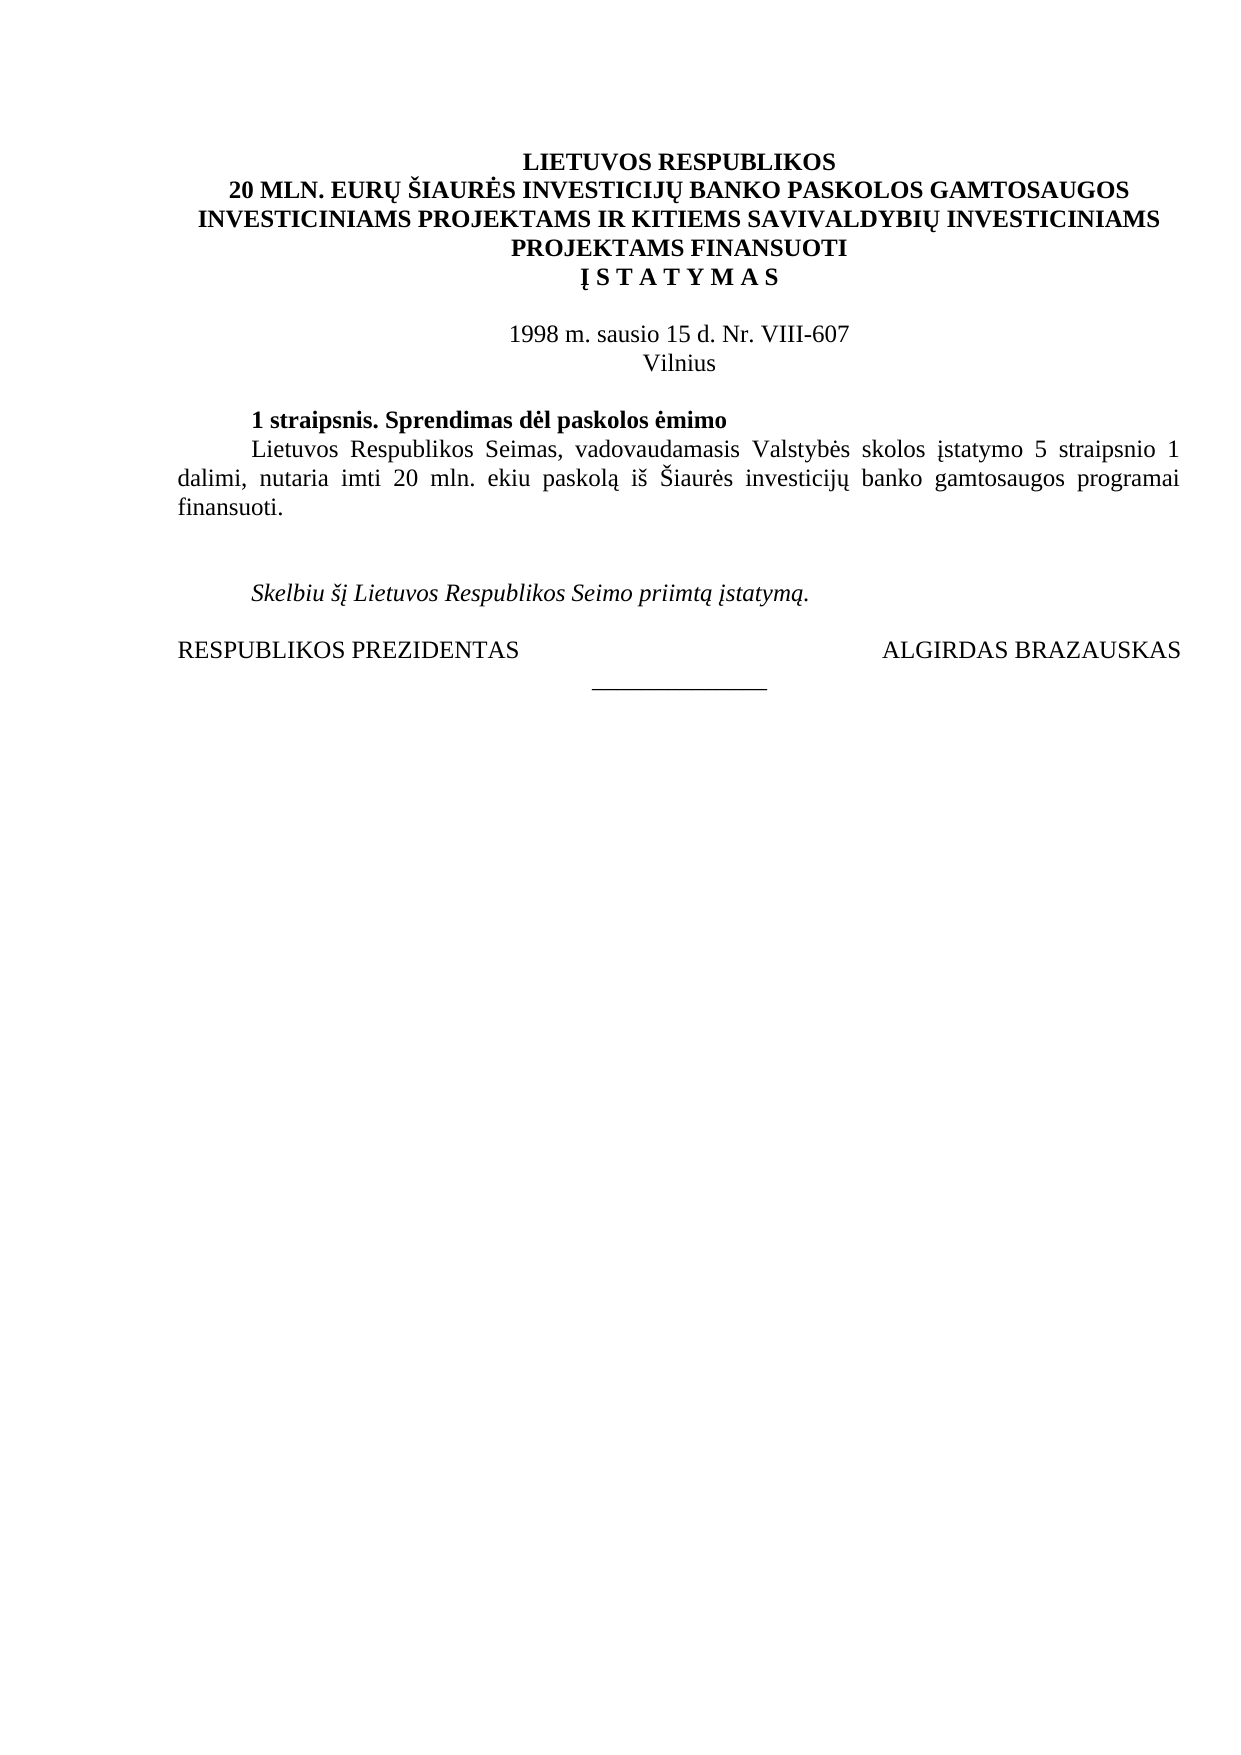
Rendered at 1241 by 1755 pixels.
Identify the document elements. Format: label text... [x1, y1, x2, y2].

text LIETUVOS RESPUBLIKOS [177, 147, 1181, 176]
text Vilnius [177, 348, 1181, 377]
text 1 straipsnis. Sprendimas dėl paskolos ėmimo [177, 406, 1181, 434]
text Į S T A T Y M A S [177, 262, 1181, 291]
text RESPUBLIKOS PREZIDENTAS ALGIRDAS BRAZAUSKAS [177, 636, 1181, 664]
text 1998 m. sausio 15 d. Nr. VIII-607 [177, 319, 1181, 348]
text ______________ [177, 664, 1181, 693]
text Lietuvos Respublikos Seimas, vadovaudamasis Valstybės skolos įstatymo 5 straipsnio 1 dalimi, nutaria imti 20 mln. ekiu paskolą iš Šiaurės investicijų banko gamtosaugos programai finansuoti. [177, 434, 1181, 521]
text Skelbiu šį Lietuvos Respublikos Seimo priimtą įstatymą. [177, 578, 1181, 607]
text 20 MLN. EURŲ ŠIAURĖS INVESTICIJŲ BANKO PASKOLOS GAMTOSAUGOS INVESTICINIAMS PROJEKTAMS IR KITIEMS SAVIVALDYBIŲ INVESTICINIAMS PROJEKTAMS FINANSUOTI [177, 176, 1181, 262]
